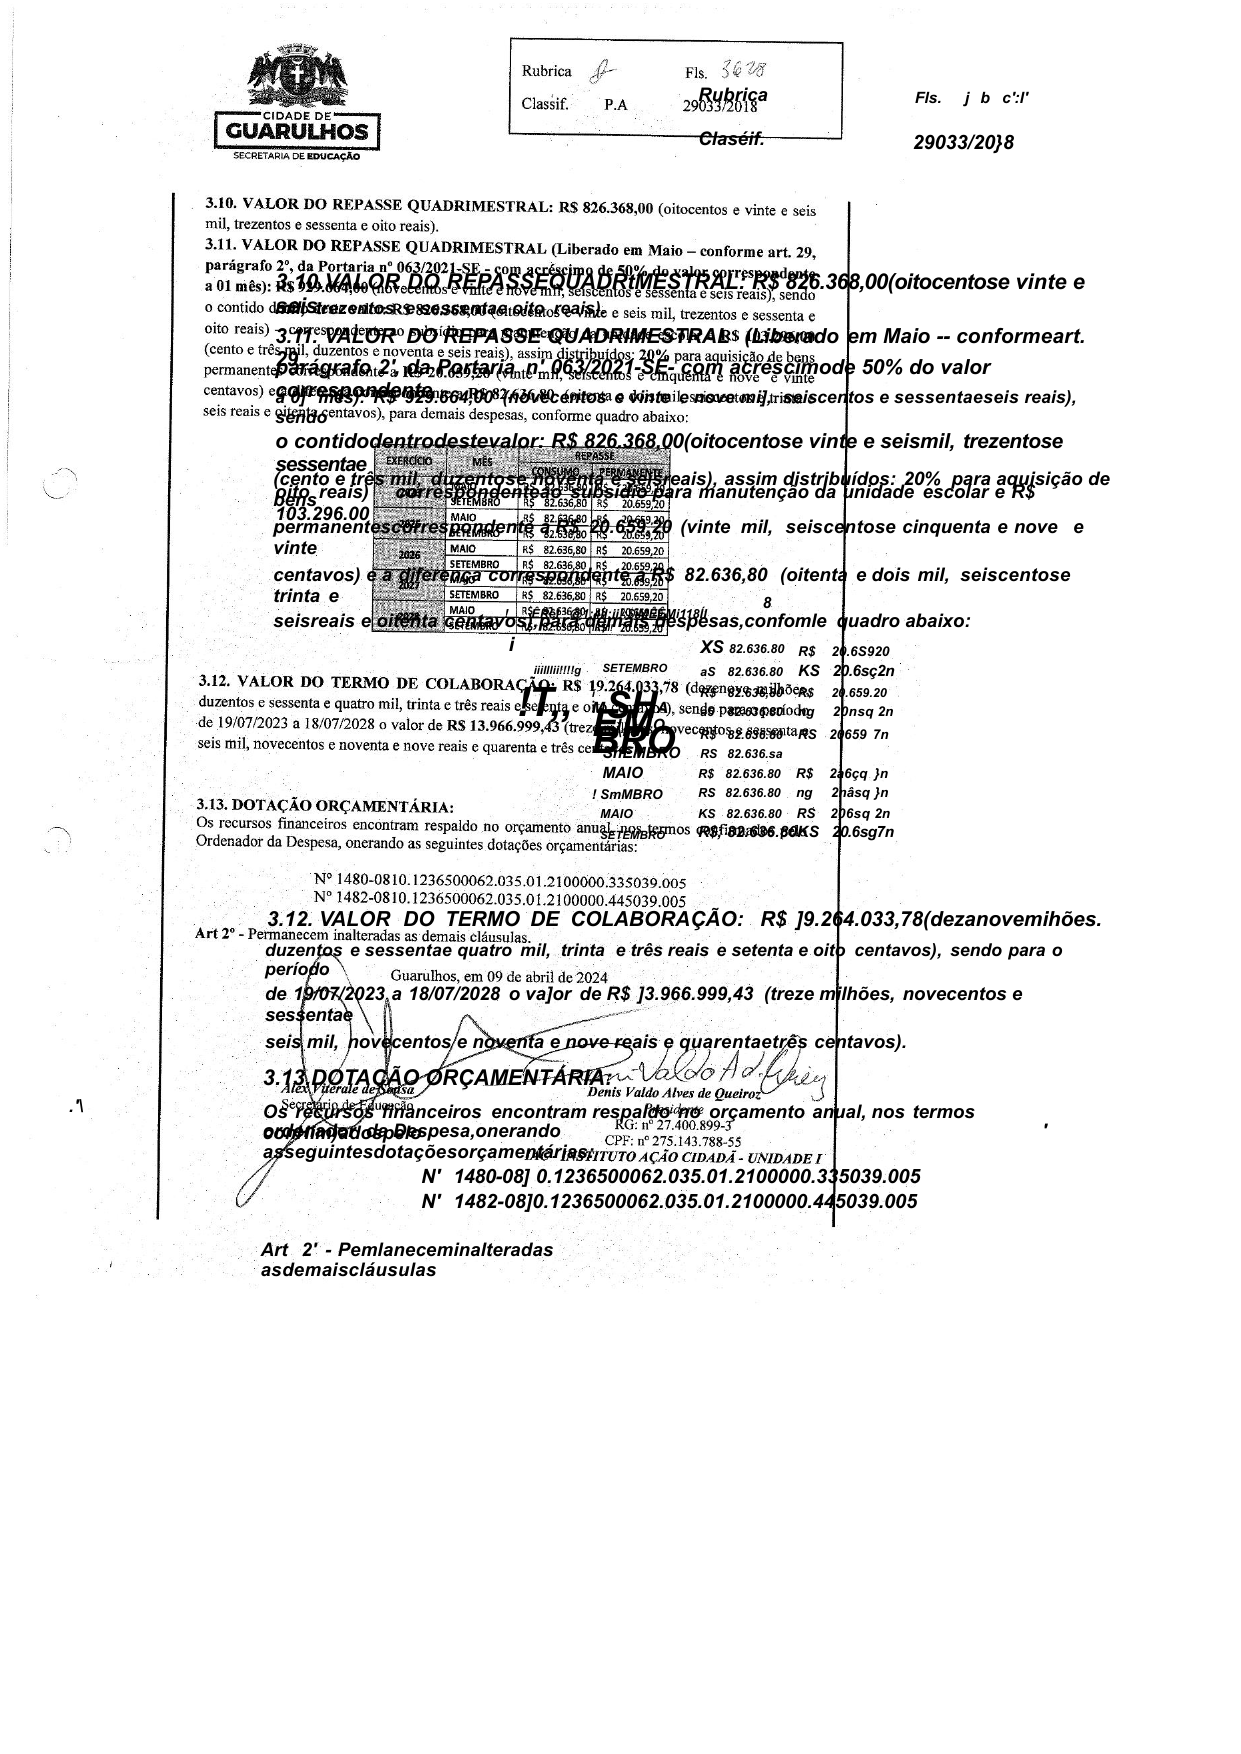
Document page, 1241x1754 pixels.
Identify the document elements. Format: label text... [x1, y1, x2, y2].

text R$ 82.636.80 RS 20659 7n [700, 727, 913, 742]
text í MSHAEIMOBRO [592, 682, 689, 744]
text Art 2' - Pemlaneceminalteradas asdemaiscláusulas [260, 1239, 730, 1281]
text 29033/20}8 [912, 132, 1038, 154]
text duzentos e sessentae quatro mil, trinta e três reais e setenta e oito centavos), sendo para o período [264, 940, 1106, 980]
text SmMBRO [600, 788, 680, 803]
text \ [617, 723, 621, 741]
text 10 [621, 723, 662, 741]
text ordenador da Despesa,onerando asseguintesdotaçõesorçamentárias: [262, 1121, 878, 1162]
text R$; 82.636.80KS 20.6sg7n [698, 823, 913, 841]
text j b c':l' [964, 90, 1045, 107]
text SnEMBRO RS 82.636.sa [602, 744, 805, 762]
text 3.13.DOTAÇÃO ORÇAMENTÁRIA: [262, 1066, 630, 1090]
text seisreais e oitenta centavos),para demais despesas,confomle quadro abaixo: [689, 610, 1116, 631]
text aS 82.636.80 KS 20.6sç2n [700, 663, 915, 680]
text N' 1480-08] 0.1236500062.035.01.2100000.335039.005 [421, 1165, 945, 1187]
text R$ 82.636.80 R$ 2a6çq }n [698, 767, 910, 782]
text N' 1482-08]0.1236500062.035.01.2100000.445039.005 [421, 1190, 945, 1212]
text ÊRêl @1;4il:ii!:$iMÊÊMi118ÍI [531, 607, 725, 621]
text T,, [528, 680, 600, 725]
text oito reais) correspondenteao subsídio para manutenção da unidade escolar e R$ 103.296.00 [368, 510, 1116, 516]
text i [508, 634, 538, 656]
text parágrafo 2', da Portaria n' 063/2021-SE- com acréscimode 50% do valor correspondente [275, 356, 1122, 403]
text í MSHAEIMOBRO [600, 714, 627, 729]
text ' [1042, 1121, 1070, 1141]
text de 19/07/2023 a 18/07/2028 o va]or de R$ ]3.966.999,43 (treze milhões, novecentos e sessentae [264, 984, 1106, 1026]
text 3.11. VALOR DO REPASSE QUADRIMESTRAL (Liberado em Maio -- conformeart. 29. [275, 325, 1116, 356]
text 3.10.VALOR DO REPASSEQUADRtMESTRAL: R$ 826.368,00(oitocentose vinte e seis [275, 270, 1122, 319]
text 3.12. VALOR DO TERMO DE COLABORAÇÃO: R$ ]9.264.033,78(dezanovemihões. [267, 908, 1108, 931]
text o contidodentrodestevalor: R$ 826.368,00(oitocentose vinte e seismil, trezentose sessentae [275, 430, 1116, 468]
text a5 82.636.80 ng 20nsq 2n [700, 704, 913, 719]
text mil, trezentos e sessentae oito reais). [275, 298, 609, 318]
text R$ 20.6S920 [798, 644, 909, 659]
text Claséif. [698, 129, 787, 150]
text seisreais e oitenta centavos),para demais despesas,confomle quadro abaixo: [273, 610, 531, 631]
text SETEMBRO [600, 829, 681, 842]
text R$ 82.636,80 R$ 20.659.20 [700, 687, 913, 701]
text RS 82.636.80 ng 2nâsq }n [698, 786, 913, 801]
text MAIO [602, 765, 665, 782]
text centavos) e a diferença correspondente a R$ 82.636,80 (oitenta e dois mil, seiscentose trinta e [273, 564, 1116, 606]
text Os recursos financeiros encontram respaldo no orçamento anual, nos termos conHim)adospelo [262, 1102, 1102, 1144]
text iiilllii!!!!g [533, 664, 590, 677]
text ! [517, 680, 528, 725]
picture [0, 0, 1241, 1754]
text ili lll! [592, 623, 623, 633]
text ! [592, 788, 600, 803]
text 8 [762, 594, 794, 612]
text MAIO [600, 807, 680, 821]
text a 0] mês): R$ 929.664,00 (novecentos e vinte e nove mi], seiscentos e sessentaeseis reais), sendo [275, 388, 1116, 428]
text '\ [74, 1096, 107, 1116]
text . [69, 1096, 74, 1116]
text KS 82.636.80 RS 206sq 2n [698, 807, 913, 822]
text Fls. [914, 90, 963, 107]
text ! [504, 607, 526, 621]
text SETEMBRO [602, 662, 683, 675]
text (cento e três mil, duzentose noventa e seisreais), assim distribuídos: 20% para aquisição de bens [273, 468, 1116, 510]
text XS 82.636.80 [700, 638, 803, 658]
text permanentescorrespondente a R$ 20.659,20 (vinte mil, seiscentose cinquenta e nove e vinte [273, 516, 1116, 558]
text Rubrica [698, 85, 787, 106]
text seis mil, novecentos e noventa e nove reais e quarentaetrês centavos). [264, 1032, 1106, 1053]
